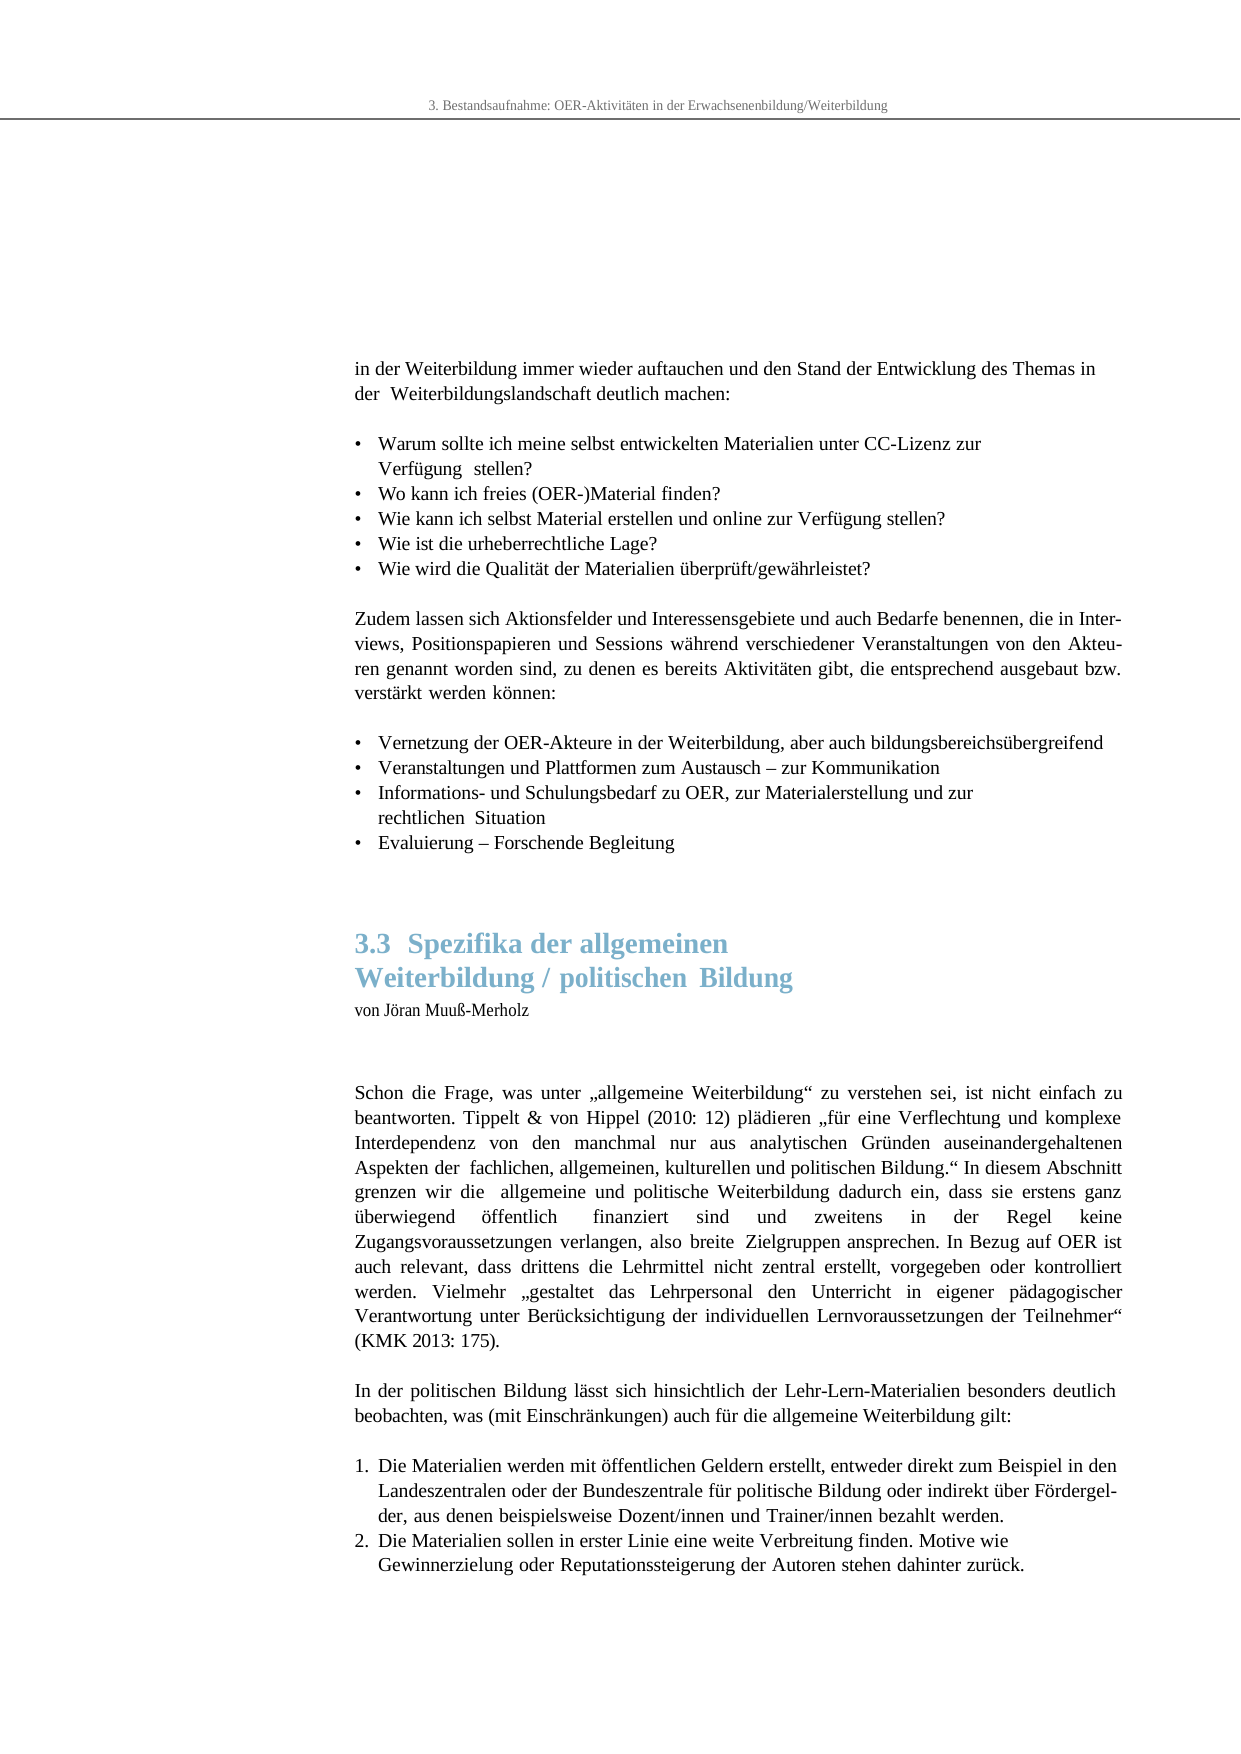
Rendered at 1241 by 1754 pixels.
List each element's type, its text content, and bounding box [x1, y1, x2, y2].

list Wo kann ich freies (OER-)Material finden? [354, 482, 1240, 505]
list Wie kann ich selbst Material erstellen und online zur Verfügung stellen? [354, 507, 1240, 530]
text von Jöran Muuß-Merholz [354, 999, 1240, 1020]
text Schon die Frage, was unter „allgemeine Weiterbildung“ zu verstehen sei, ist nicht einfach zu beantworten. Tippelt & von Hippel (2010: 12) plädieren „für eine Verflechtung und komplexe Interdependenz von den manchmal nur aus analytischen Gründen auseinandergehaltenen Aspekten der fachlichen, allgemeinen, kulturellen und politischen Bildung.“ In diesem Abschnitt grenzen wir die allgemeine und politische Weiterbildung dadurch ein, dass sie erstens ganz überwiegend öffentlich finanziert sind und zweitens in der Regel keine Zugangsvoraussetzungen verlangen, also breite Zielgruppen ansprechen. In Bezug auf OER ist auch relevant, dass drittens die Lehrmittel nicht zentral erstellt, vorgegeben oder kontrolliert werden. Vielmehr „gestaltet das Lehrpersonal den Unterricht in eigener pädagogischer Verantwortung unter Berücksichtigung der individuellen Lernvoraussetzungen der Teilnehmer“ (KMK 2013: 175). [354, 1081, 1122, 1352]
list Wie ist die urheberrechtliche Lage? [354, 532, 1240, 555]
list Vernetzung der OER-Akteure in der Weiterbildung, aber auch bildungsbereichsübergreifend [354, 731, 1240, 754]
text Zudem lassen sich Aktionsfelder und Interessensgebiete und auch Bedarfe benennen, die in Inter- views, Positionspapieren und Sessions während verschiedener Veranstaltungen von den Akteu- ren genannt worden sind, zu denen es bereits Aktivitäten gibt, die entsprechend ausgebaut bzw. verstärkt werden können: [354, 607, 1122, 704]
subtitle Spezifika der allgemeinen Weiterbildung / politischen Bildung [354, 927, 914, 994]
list Veranstaltungen und Plattformen zum Austausch – zur Kommunikation [354, 756, 1240, 779]
list Die Materialien werden mit öffentlichen Geldern erstellt, entweder direkt zum Beispiel in den Landeszentralen oder der Bundeszentrale für politische Bildung oder indirekt über Fördergel- der, aus denen beispielsweise Dozent/innen und Trainer/innen bezahlt werden. [354, 1454, 1117, 1526]
text In der politischen Bildung lässt sich hinsichtlich der Lehr-Lern-Materialien besonders deutlich beobachten, was (mit Einschränkungen) auch für die allgemeine Weiterbildung gilt: [354, 1379, 1118, 1427]
list Informations- und Schulungsbedarf zu OER, zur Materialerstellung und zur rechtlichen Situation [354, 781, 1065, 829]
list Warum sollte ich meine selbst entwickelten Materialien unter CC-Lizenz zur Verfügung stellen? [354, 432, 1053, 480]
list Wie wird die Qualität der Materialien überprüft/gewährleistet? [354, 557, 1240, 580]
list Die Materialien sollen in erster Linie eine weite Verbreitung finden. Motive wie Gewinnerzielung oder Reputationssteigerung der Autoren stehen dahinter zurück. [354, 1528, 1113, 1576]
text in der Weiterbildung immer wieder auftauchen und den Stand der Entwicklung des Themas in der Weiterbildungslandschaft deutlich machen: [354, 357, 1118, 405]
list Evaluierung – Forschende Begleitung [354, 831, 1240, 854]
